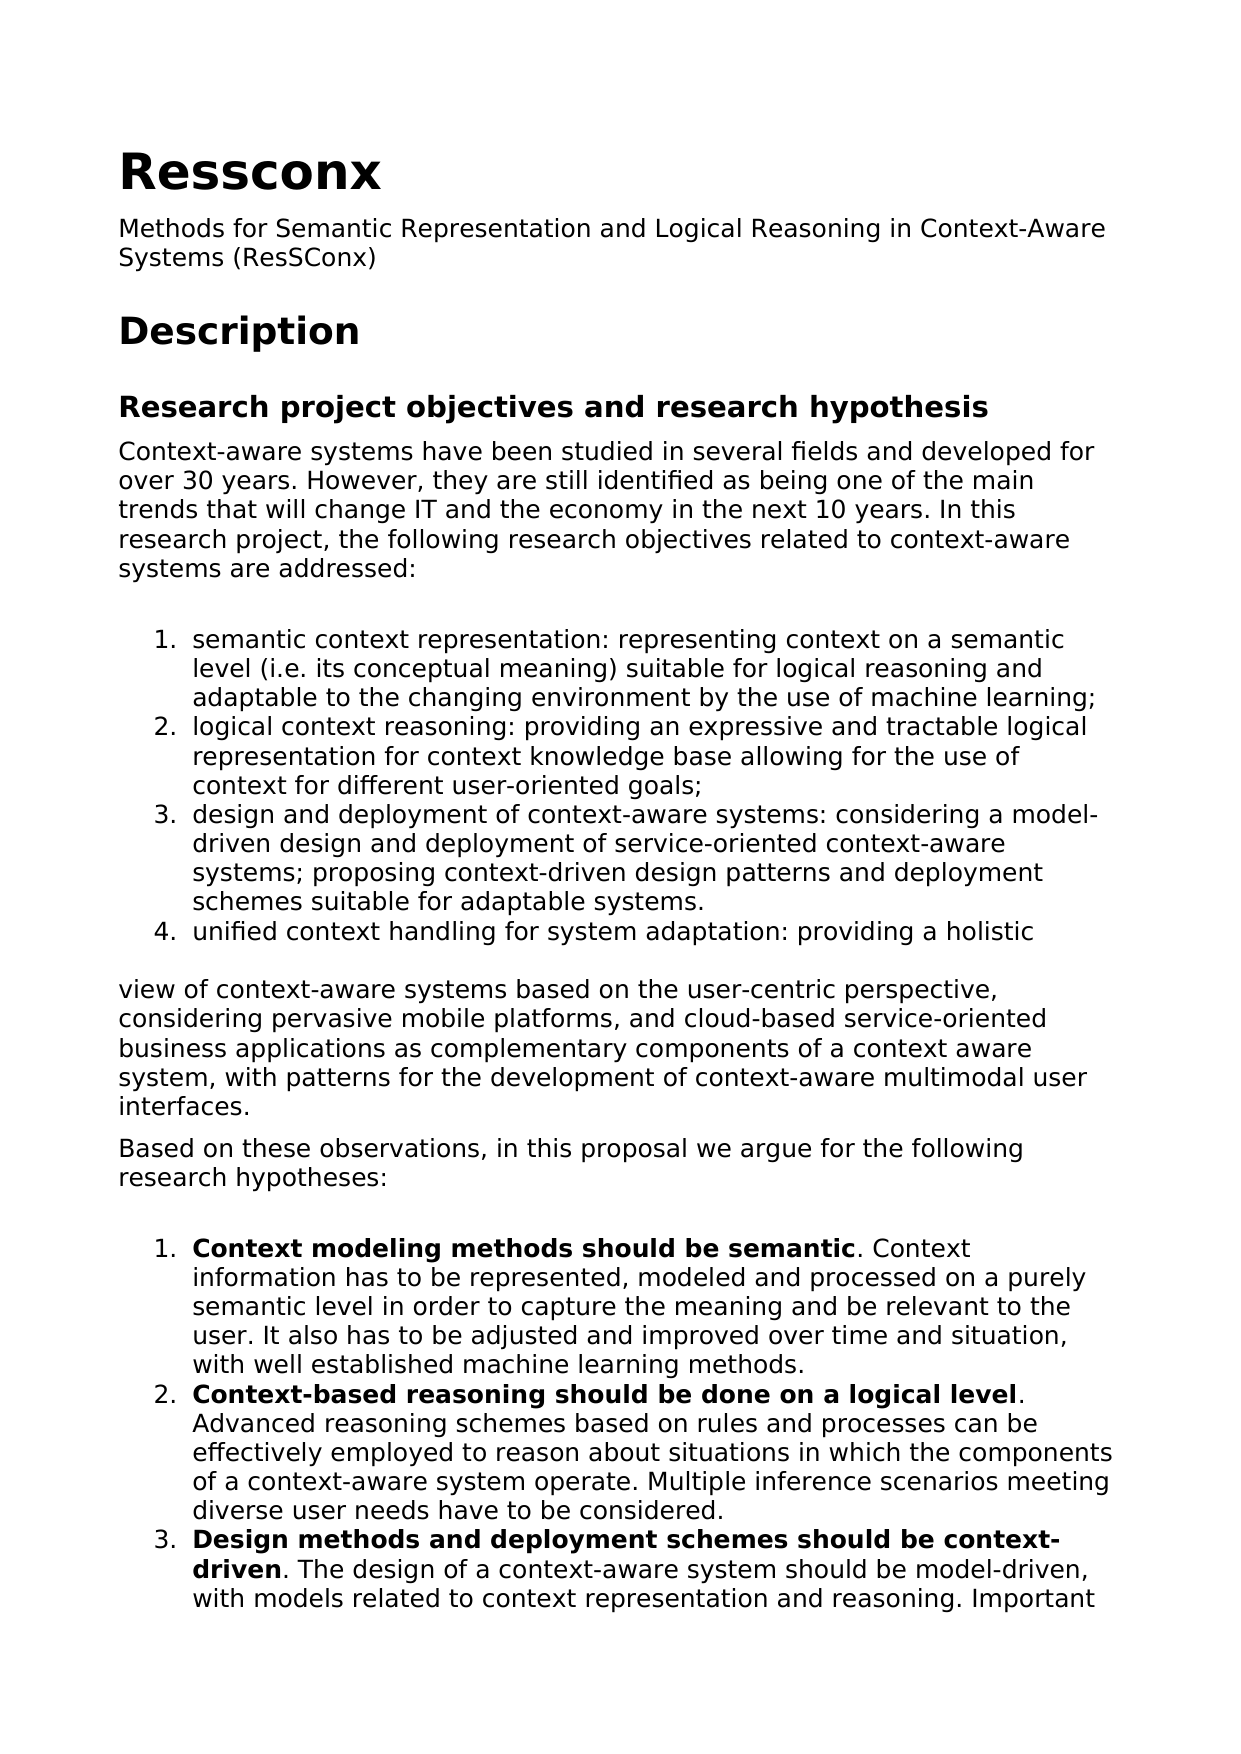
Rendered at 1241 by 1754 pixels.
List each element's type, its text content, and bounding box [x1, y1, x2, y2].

subtitle Research project objectives and research hypothesis [118, 391, 1122, 425]
subtitle Description [118, 310, 1122, 353]
text Methods for Semantic Representation and Logical Reasoning in Context-Aware Systems (ResSConx) [118, 214, 1122, 272]
list logical context reasoning: providing an expressive and tractable logical representation for context knowledge base allowing for the use of context for different user-oriented goals; [177, 713, 1122, 800]
text view of context-aware systems based on the user-centric perspective, considering pervasive mobile platforms, and cloud-based service-oriented business applications as complementary components of a context aware system, with patterns for the development of context-aware multimodal user interfaces. [118, 975, 1122, 1121]
list Context modeling methods should be semantic. Context information has to be represented, modeled and processed on a purely semantic level in order to capture the meaning and be relevant to the user. It also has to be adjusted and improved over time and situation, with well established machine learning methods. [177, 1234, 1122, 1380]
list Design methods and deployment schemes should be context-driven. The design of a context-aware system should be model-driven, with models related to context representation and reasoning. Important [177, 1526, 1122, 1613]
text Based on these observations, in this proposal we argue for the following research hypotheses: [118, 1134, 1122, 1192]
list Context-based reasoning should be done on a logical level. Advanced reasoning schemes based on rules and processes can be effectively employed to reason about situations in which the components of a context-aware system operate. Multiple inference scenarios meeting diverse user needs have to be considered. [177, 1380, 1122, 1526]
list unified context handling for system adaptation: providing a holistic [177, 917, 1122, 946]
list design and deployment of context-aware systems: considering a model-driven design and deployment of service-oriented context-aware systems; proposing context-driven design patterns and deployment schemes suitable for adaptable systems. [177, 800, 1122, 917]
list semantic context representation: representing context on a semantic level (i.e. its conceptual meaning) suitable for logical reasoning and adaptable to the changing environment by the use of machine learning; [177, 625, 1122, 713]
subtitle Ressconx [118, 143, 1122, 201]
text Context-aware systems have been studied in several fields and developed for over 30 years. However, they are still identified as being one of the main trends that will change IT and the economy in the next 10 years. In this research project, the following research objectives related to context-aware systems are addressed: [118, 437, 1122, 583]
